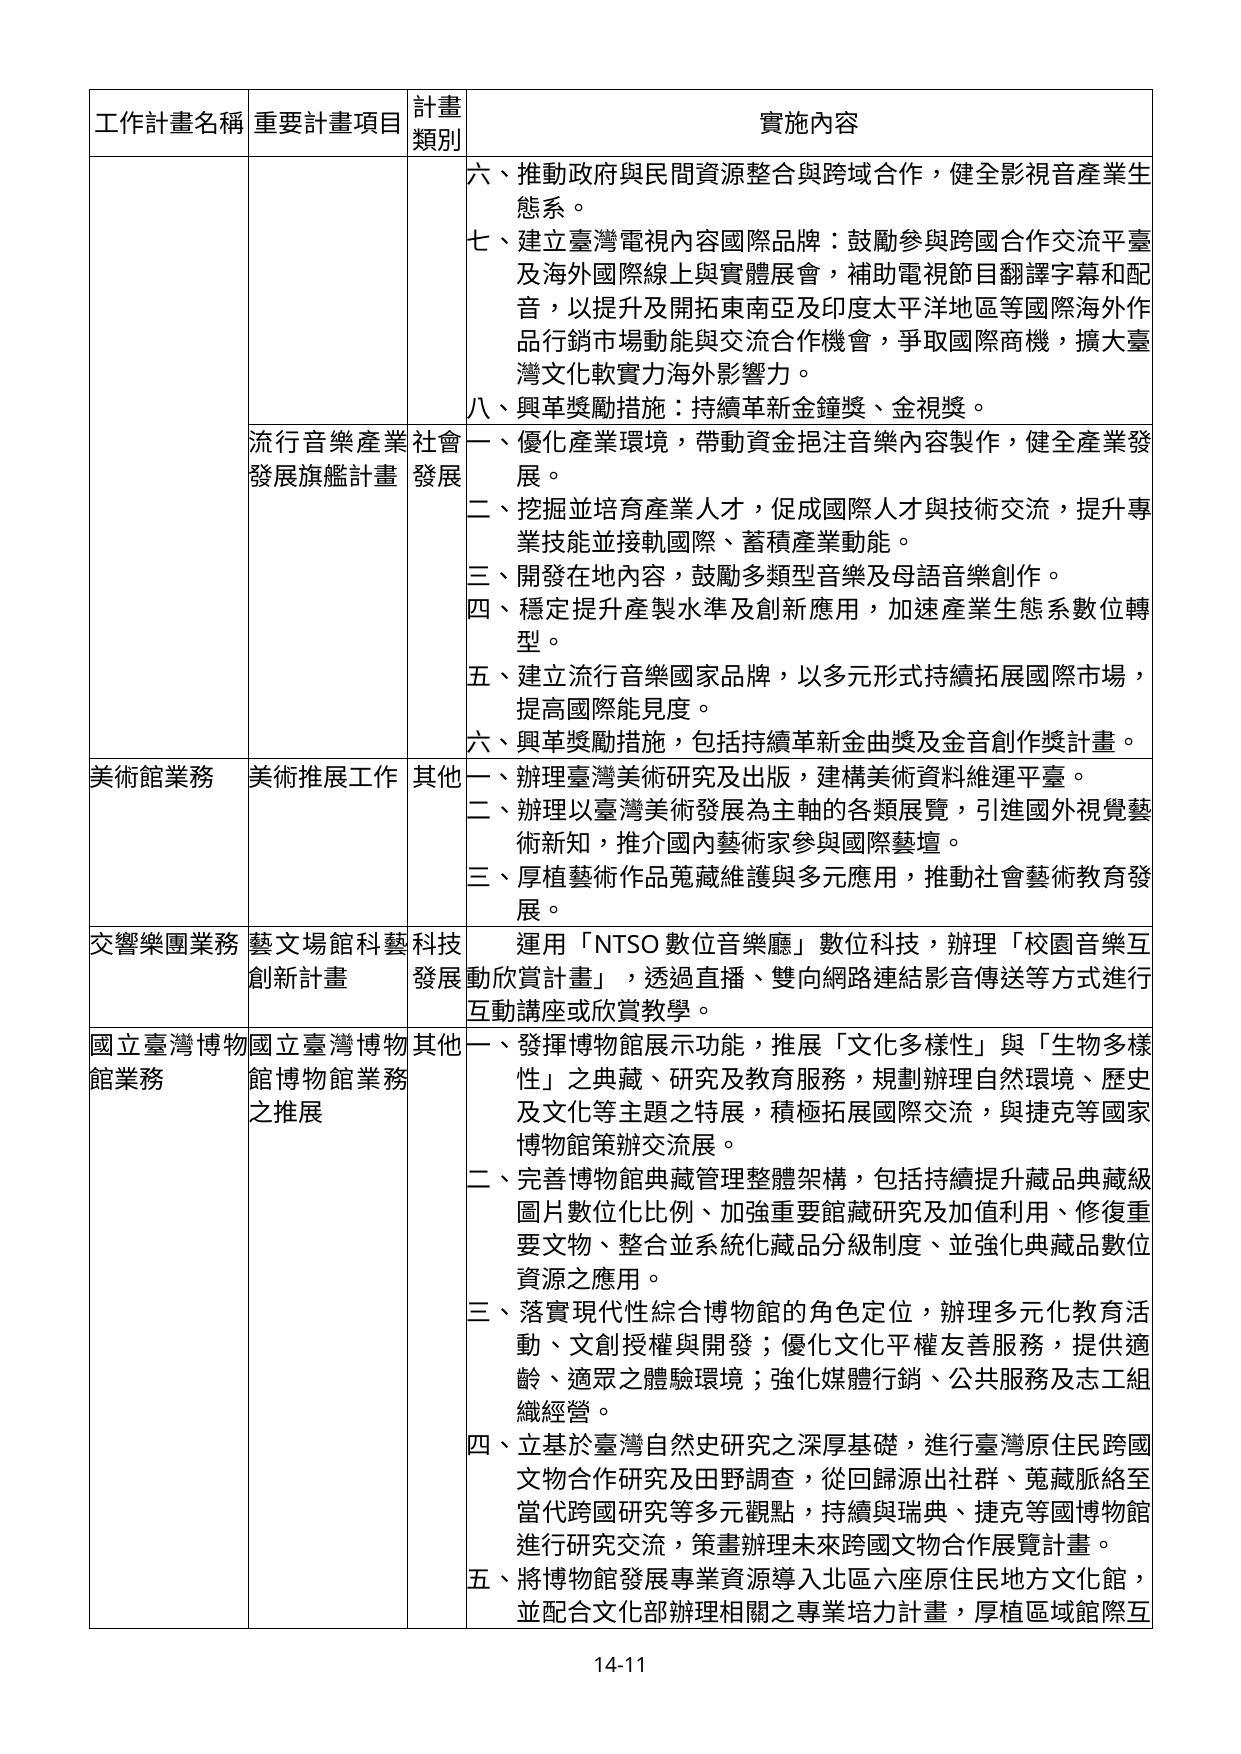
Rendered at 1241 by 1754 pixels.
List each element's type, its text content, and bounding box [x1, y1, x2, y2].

table_cell [249, 157, 407, 424]
table_header 工作計畫名稱 [90, 90, 248, 156]
table_cell [408, 157, 466, 424]
table_cell 六、推動政府與民間資源整合與跨域合作，健全影視音產業生態系。 七、建立臺灣電視內容國際品牌：鼓勵參與跨國合作交流平臺及海外國際線上與實體展會，補助電視節目翻譯字幕和配音，以提升及開拓東南亞及印度太平洋地區等國際海外作品行銷市場動能與交流合作機會，爭取國際商機，擴大臺灣文化軟實力海外影響力。 八、興革獎勵措施：持續革新金鐘獎、金視獎。 [467, 157, 1152, 424]
table_cell 一、辦理臺灣美術研究及出版，建構美術資料維運平臺。 二、辦理以臺灣美術發展為主軸的各類展覽，引進國外視覺藝術新知，推介國內藝術家參與國際藝壇。 三、厚植藝術作品蒐藏維護與多元應用，推動社會藝術教育發展。 [467, 759, 1152, 926]
table_header 計畫類別 [408, 90, 466, 156]
table_cell 一、發揮博物館展示功能，推展「文化多樣性」與「生物多樣性」之典藏、研究及教育服務，規劃辦理自然環境、歷史及文化等主題之特展，積極拓展國際交流，與捷克等國家博物館策辦交流展。 二、完善博物館典藏管理整體架構，包括持續提升藏品典藏級圖片數位化比例、加強重要館藏研究及加值利用、修復重要文物、整合並系統化藏品分級制度、並強化典藏品數位資源之應用。 三、落實現代性綜合博物館的角色定位，辦理多元化教育活動、文創授權與開發；優化文化平權友善服務，提供適齡、適眾之體驗環境；強化媒體行銷、公共服務及志工組織經營。 四、立基於臺灣自然史研究之深厚基礎，進行臺灣原住民跨國文物合作研究及田野調查，從回歸源出社群、蒐藏脈絡至當代跨國研究等多元觀點，持續與瑞典、捷克等國博物館進行研究交流，策畫辦理未來跨國文物合作展覽計畫。 五、將博物館發展專業資源導入北區六座原住民地方文化館，並配合文化部辦理相關之專業培力計畫，厚植區域館際互 [467, 1028, 1152, 1628]
table_cell 流行音樂產業發展旗艦計畫 [249, 425, 407, 758]
table_cell 社會發展 [408, 425, 466, 758]
table_cell 藝文場館科藝創新計畫 [249, 927, 407, 1027]
table_cell 科技發展 [408, 927, 466, 1027]
table_cell 美術推展工作 [249, 759, 407, 926]
table_cell 國立臺灣博物館博物館業務之推展 [249, 1028, 407, 1628]
table_header 重要計畫項目 [249, 90, 407, 156]
table_header 實施內容 [467, 90, 1152, 156]
table_cell 運用「NTSO數位音樂廳」數位科技，辦理「校園音樂互動欣賞計畫」，透過直播、雙向網路連結影音傳送等方式進行互動講座或欣賞教學。 [467, 927, 1152, 1027]
table_cell 其他 [408, 759, 466, 926]
table_cell 其他 [408, 1028, 466, 1628]
table_cell 一、優化產業環境，帶動資金挹注音樂內容製作，健全產業發展。 二、挖掘並培育產業人才，促成國際人才與技術交流，提升專業技能並接軌國際、蓄積產業動能。 三、開發在地內容，鼓勵多類型音樂及母語音樂創作。 四、穩定提升產製水準及創新應用，加速產業生態系數位轉型。 五、建立流行音樂國家品牌，以多元形式持續拓展國際市場，提高國際能見度。 六、興革獎勵措施，包括持續革新金曲獎及金音創作獎計畫。 [467, 425, 1152, 758]
table_cell 美術館業務 [90, 759, 248, 926]
table_cell 交響樂團業務 [90, 927, 248, 1027]
table_cell 國立臺灣博物館業務 [90, 1028, 248, 1628]
